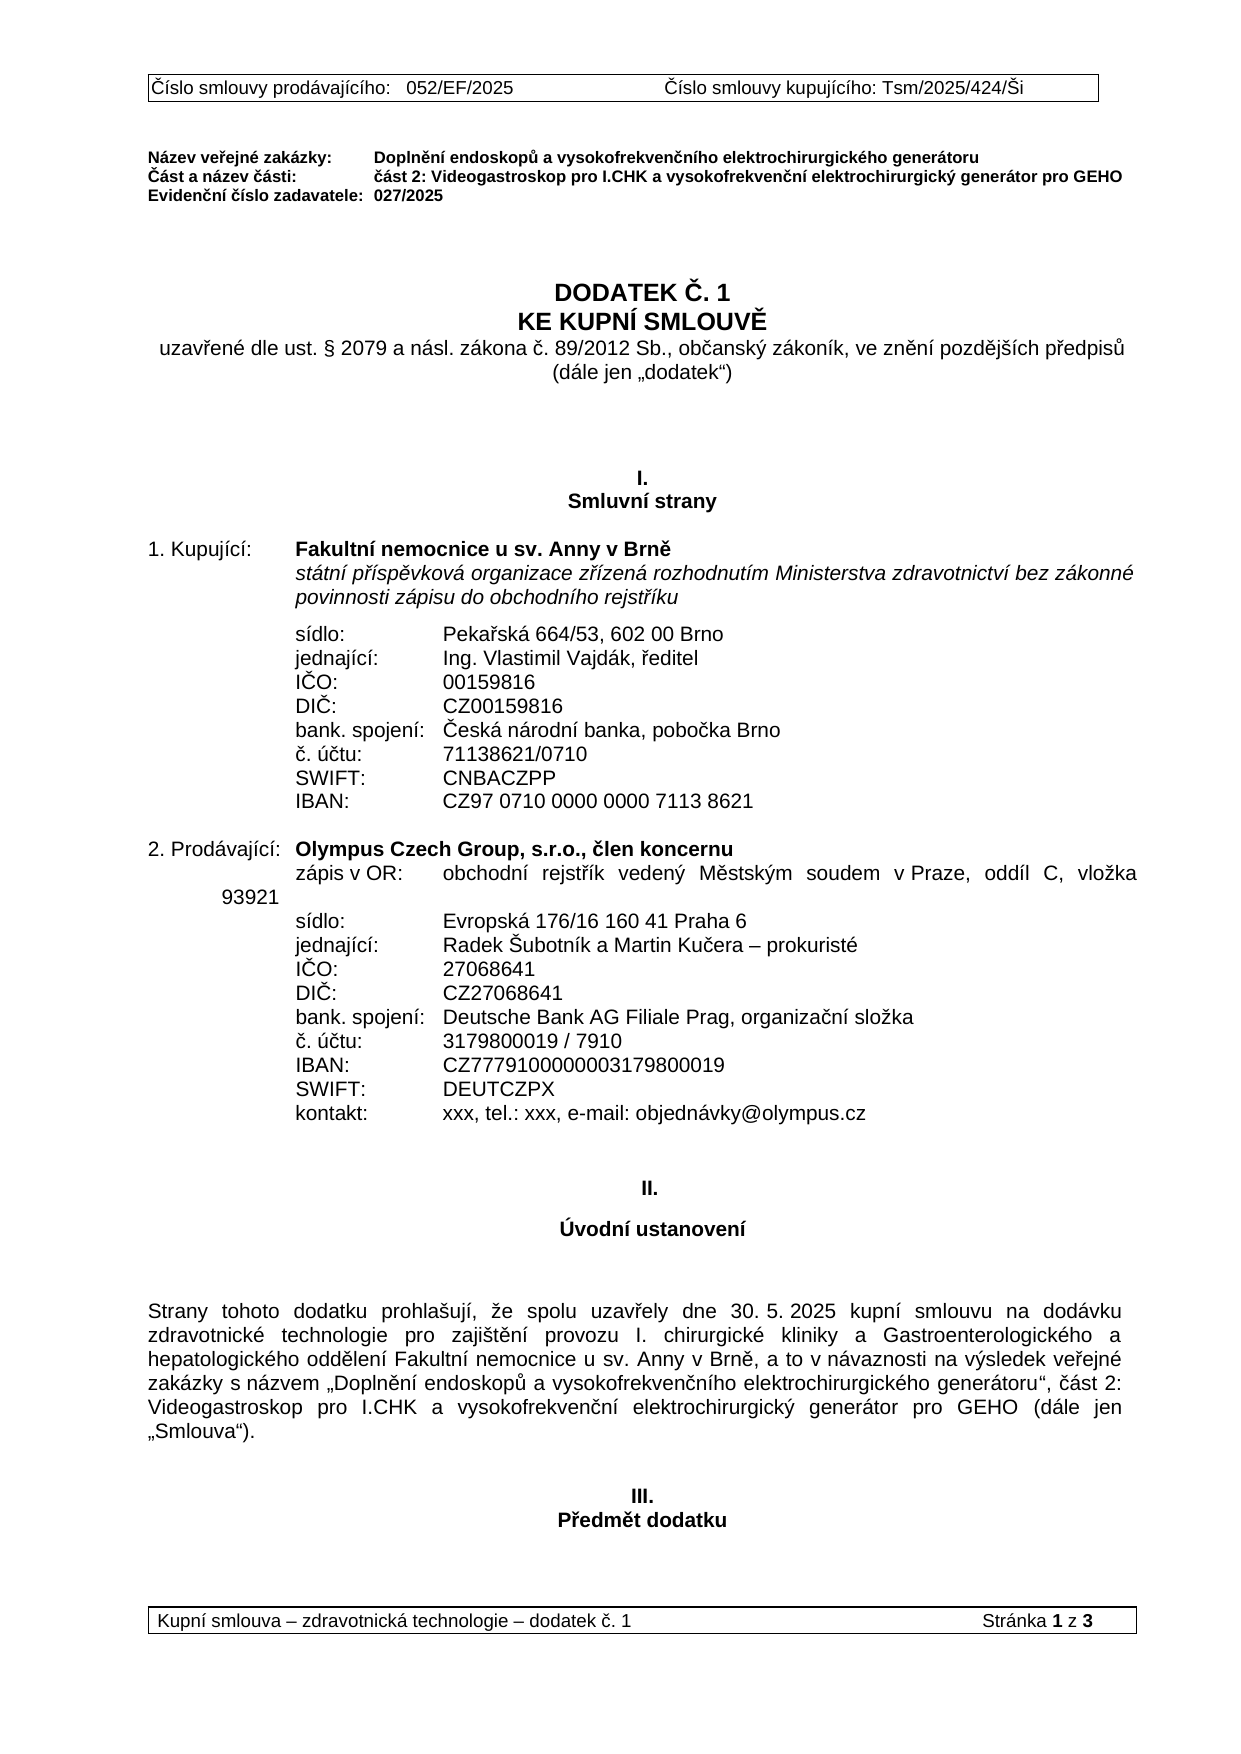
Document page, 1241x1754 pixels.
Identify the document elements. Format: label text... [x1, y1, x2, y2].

text SWIFT: DEUTCZPX [221, 1077, 1137, 1101]
text Část a název části: část 2: Videogastroskop pro I.CHK a vysokofrekvenční elektrochirurgický generátor pro GEHO [148, 167, 1137, 186]
text Smluvní strany [148, 489, 1137, 513]
text I. [148, 465, 1137, 489]
text DIČ: CZ27068641 [221, 981, 1137, 1005]
text III. [148, 1484, 1137, 1508]
text uzavřené dle ust. § 2079 a násl. zákona č. 89/2012 Sb., občanský zákoník, ve znění pozdějších předpisů (dále jen „dodatek“) [148, 336, 1137, 383]
text zápis v OR: obchodní rejstřík vedený Městským soudem v Praze, oddíl C, vložka 93921 [221, 861, 1137, 909]
text Evidenční číslo zadavatele: 027/2025 [148, 186, 1167, 205]
text 2. Prodávající: Olympus Czech Group, s.r.o., člen koncernu [148, 837, 1137, 861]
text č. účtu: 3179800019 / 7910 [221, 1029, 1137, 1053]
text Předmět dodatku [148, 1508, 1137, 1532]
text Strany tohoto dodatku prohlašují, že spolu uzavřely dne 30. 5. 2025 kupní smlouvu na dodávku zdravotnické technologie pro zajištění provozu I. chirurgické kliniky a Gastroenterologického a hepatologického oddělení Fakultní nemocnice u sv. Anny v Brně, a to v návaznosti na výsledek veřejné zakázky s názvem „Doplnění endoskopů a vysokofrekvenčního elektrochirurgického generátoru“, část 2: Videogastroskop pro I.CHK a vysokofrekvenční elektrochirurgický generátor pro GEHO (dále jen „Smlouva“). [148, 1299, 1122, 1443]
text IBAN: CZ7779100000003179800019 [221, 1053, 1137, 1077]
text bank. spojení: Česká národní banka, pobočka Brno [221, 717, 1137, 741]
text sídlo: Pekařská 664/53, 602 00 Brno [221, 622, 1137, 646]
text Dodatek č. 1 [148, 278, 1137, 307]
text Úvodní ustanovení [247, 1217, 1058, 1241]
text Název veřejné zakázky: Doplnění endoskopů a vysokofrekvenčního elektrochirurgického generátoru [148, 148, 1137, 167]
text kontakt: xxx, tel.: xxx, e-mail: objednávky@olympus.cz [221, 1101, 1137, 1125]
text státní příspěvková organizace zřízená rozhodnutím Ministerstva zdravotnictví bez zákonné povinnosti zápisu do obchodního rejstříku [295, 561, 1137, 609]
text KE KUPNÍ SMLOUVĚ [148, 307, 1137, 336]
text č. účtu: 71138621/0710 [221, 741, 1137, 765]
text IČO: 27068641 [221, 957, 1137, 981]
text SWIFT: CNBACZPP [221, 765, 1137, 789]
text IČO: 00159816 [221, 669, 1137, 693]
text II. [247, 1176, 1058, 1200]
text 1. Kupující: Fakultní nemocnice u sv. Anny v Brně [148, 537, 1137, 561]
text DIČ: CZ00159816 [221, 693, 1137, 717]
text sídlo: Evropská 176/16 160 41 Praha 6 [221, 909, 1137, 933]
text bank. spojení: Deutsche Bank AG Filiale Prag, organizační složka [221, 1005, 1137, 1029]
text jednající: Ing. Vlastimil Vajdák, ředitel [221, 646, 1137, 669]
text jednající: Radek Šubotník a Martin Kučera – prokuristé [221, 933, 1137, 957]
text IBAN: CZ97 0710 0000 0000 7113 8621 [221, 789, 1137, 813]
